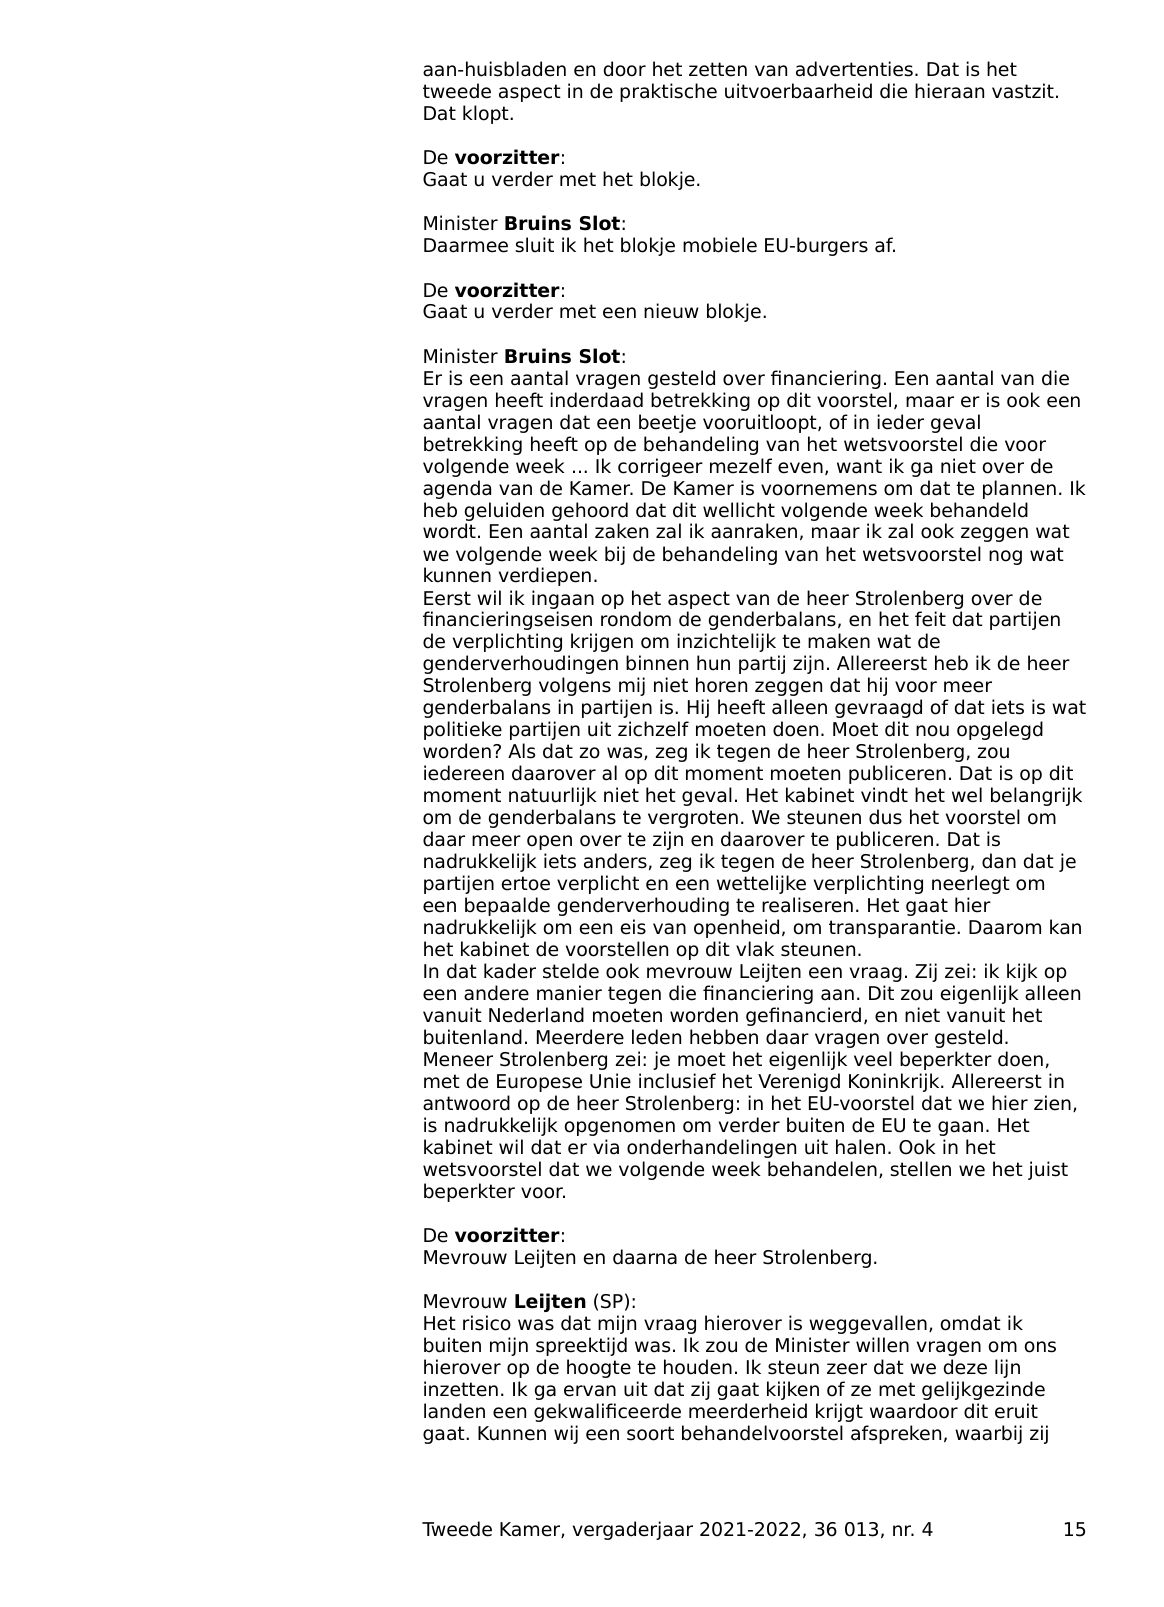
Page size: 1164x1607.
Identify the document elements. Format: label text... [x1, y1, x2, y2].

text Eerst wil ik ingaan op het aspect van de heer Strolenberg over de financieringseisen rondom de genderbalans, en het feit dat partijen de verplichting krijgen om inzichtelijk te maken wat de genderverhoudingen binnen hun partij zijn. Allereerst heb ik de heer Strolenberg volgens mij niet horen zeggen dat hij voor meer genderbalans in partijen is. Hij heeft alleen gevraagd of dat iets is wat politieke partijen uit zichzelf moeten doen. Moet dit nou opgelegd worden? Als dat zo was, zeg ik tegen de heer Strolenberg, zou iedereen daarover al op dit moment moeten publiceren. Dat is op dit moment natuurlijk niet het geval. Het kabinet vindt het wel belangrijk om de genderbalans te vergroten. We steunen dus het voorstel om daar meer open over te zijn en daarover te publiceren. Dat is nadrukkelijk iets anders, zeg ik tegen de heer Strolenberg, dan dat je partijen ertoe verplicht en een wettelijke verplichting neerlegt om een bepaalde genderverhouding te realiseren. Het gaat hier nadrukkelijk om een eis van openheid, om transparantie. Daarom kan het kabinet de voorstellen op dit vlak steunen. [422, 587, 1087, 961]
text Het risico was dat mijn vraag hierover is weggevallen, omdat ik buiten mijn spreektijd was. Ik zou de Minister willen vragen om ons hierover op de hoogte te houden. Ik steun zeer dat we deze lijn inzetten. Ik ga ervan uit dat zij gaat kijken of ze met gelijkgezinde landen een gekwalificeerde meerderheid krijgt waardoor dit eruit gaat. Kunnen wij een soort behandelvoorstel afspreken, waarbij zij [422, 1313, 1087, 1445]
text Minister Bruins Slot: [422, 213, 1087, 235]
text Gaat u verder met een nieuw blokje. [422, 301, 1087, 323]
text Mevrouw Leijten en daarna de heer Strolenberg. [422, 1247, 1087, 1269]
text Gaat u verder met het blokje. [422, 169, 1087, 191]
text aan-huisbladen en door het zetten van advertenties. Dat is het tweede aspect in de praktische uitvoerbaarheid die hieraan vastzit. Dat klopt. [422, 59, 1087, 125]
text In dat kader stelde ook mevrouw Leijten een vraag. Zij zei: ik kijk op een andere manier tegen die financiering aan. Dit zou eigenlijk alleen vanuit Nederland moeten worden gefinancierd, en niet vanuit het buitenland. Meerdere leden hebben daar vragen over gesteld. Meneer Strolenberg zei: je moet het eigenlijk veel beperkter doen, met de Europese Unie inclusief het Verenigd Koninkrijk. Allereerst in antwoord op de heer Strolenberg: in het EU-voorstel dat we hier zien, is nadrukkelijk opgenomen om verder buiten de EU te gaan. Het kabinet wil dat er via onderhandelingen uit halen. Ook in het wetsvoorstel dat we volgende week behandelen, stellen we het juist beperkter voor. [422, 961, 1087, 1203]
text Er is een aantal vragen gesteld over financiering. Een aantal van die vragen heeft inderdaad betrekking op dit voorstel, maar er is ook een aantal vragen dat een beetje vooruitloopt, of in ieder geval betrekking heeft op de behandeling van het wetsvoorstel die voor volgende week ... Ik corrigeer mezelf even, want ik ga niet over de agenda van de Kamer. De Kamer is voornemens om dat te plannen. Ik heb geluiden gehoord dat dit wellicht volgende week behandeld wordt. Een aantal zaken zal ik aanraken, maar ik zal ook zeggen wat we volgende week bij de behandeling van het wetsvoorstel nog wat kunnen verdiepen. [422, 368, 1087, 587]
text De voorzitter: [422, 1225, 1087, 1247]
text Minister Bruins Slot: [422, 346, 1087, 368]
text Mevrouw Leijten (SP): [422, 1291, 1087, 1313]
text De voorzitter: [422, 147, 1087, 169]
text Daarmee sluit ik het blokje mobiele EU-burgers af. [422, 235, 1087, 257]
text De voorzitter: [422, 279, 1087, 301]
